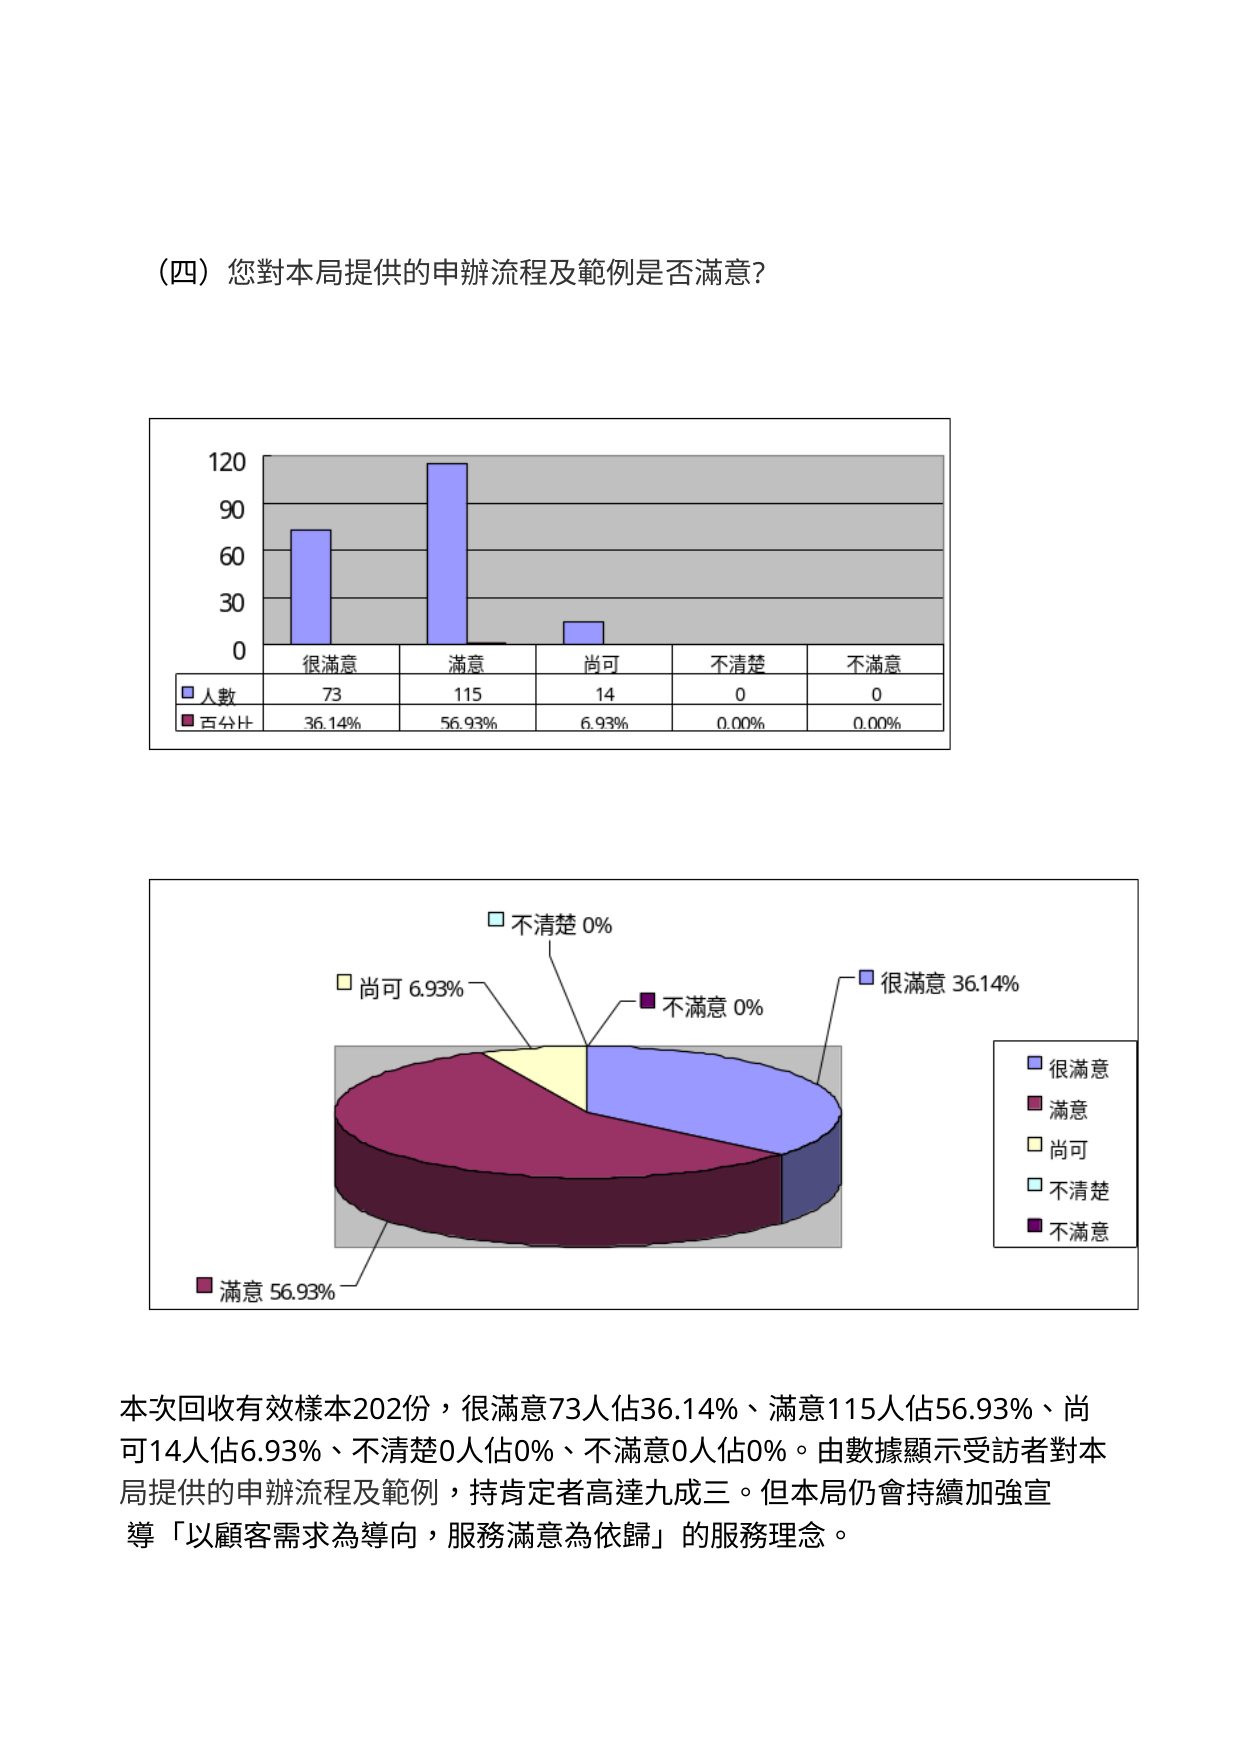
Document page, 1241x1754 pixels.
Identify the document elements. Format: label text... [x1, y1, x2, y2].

text 可14人佔6.93%、不清楚0人佔0%、不滿意0人佔0%。由數據顯示受訪者對本 [89, 1428, 1162, 1470]
text 導「以顧客需求為導向，服務滿意為依歸」的服務理念。 [89, 1512, 1162, 1554]
text 局提供的申辦流程及範例，持肯定者高達九成三。但本局仍會持續加強宣 [89, 1470, 1162, 1512]
text （四）您對本局提供的申辦流程及範例是否滿意? [89, 249, 1162, 292]
text 本次回收有效樣本202份，很滿意73人佔36.14%、滿意115人佔56.93%、尚 [89, 1385, 1162, 1428]
